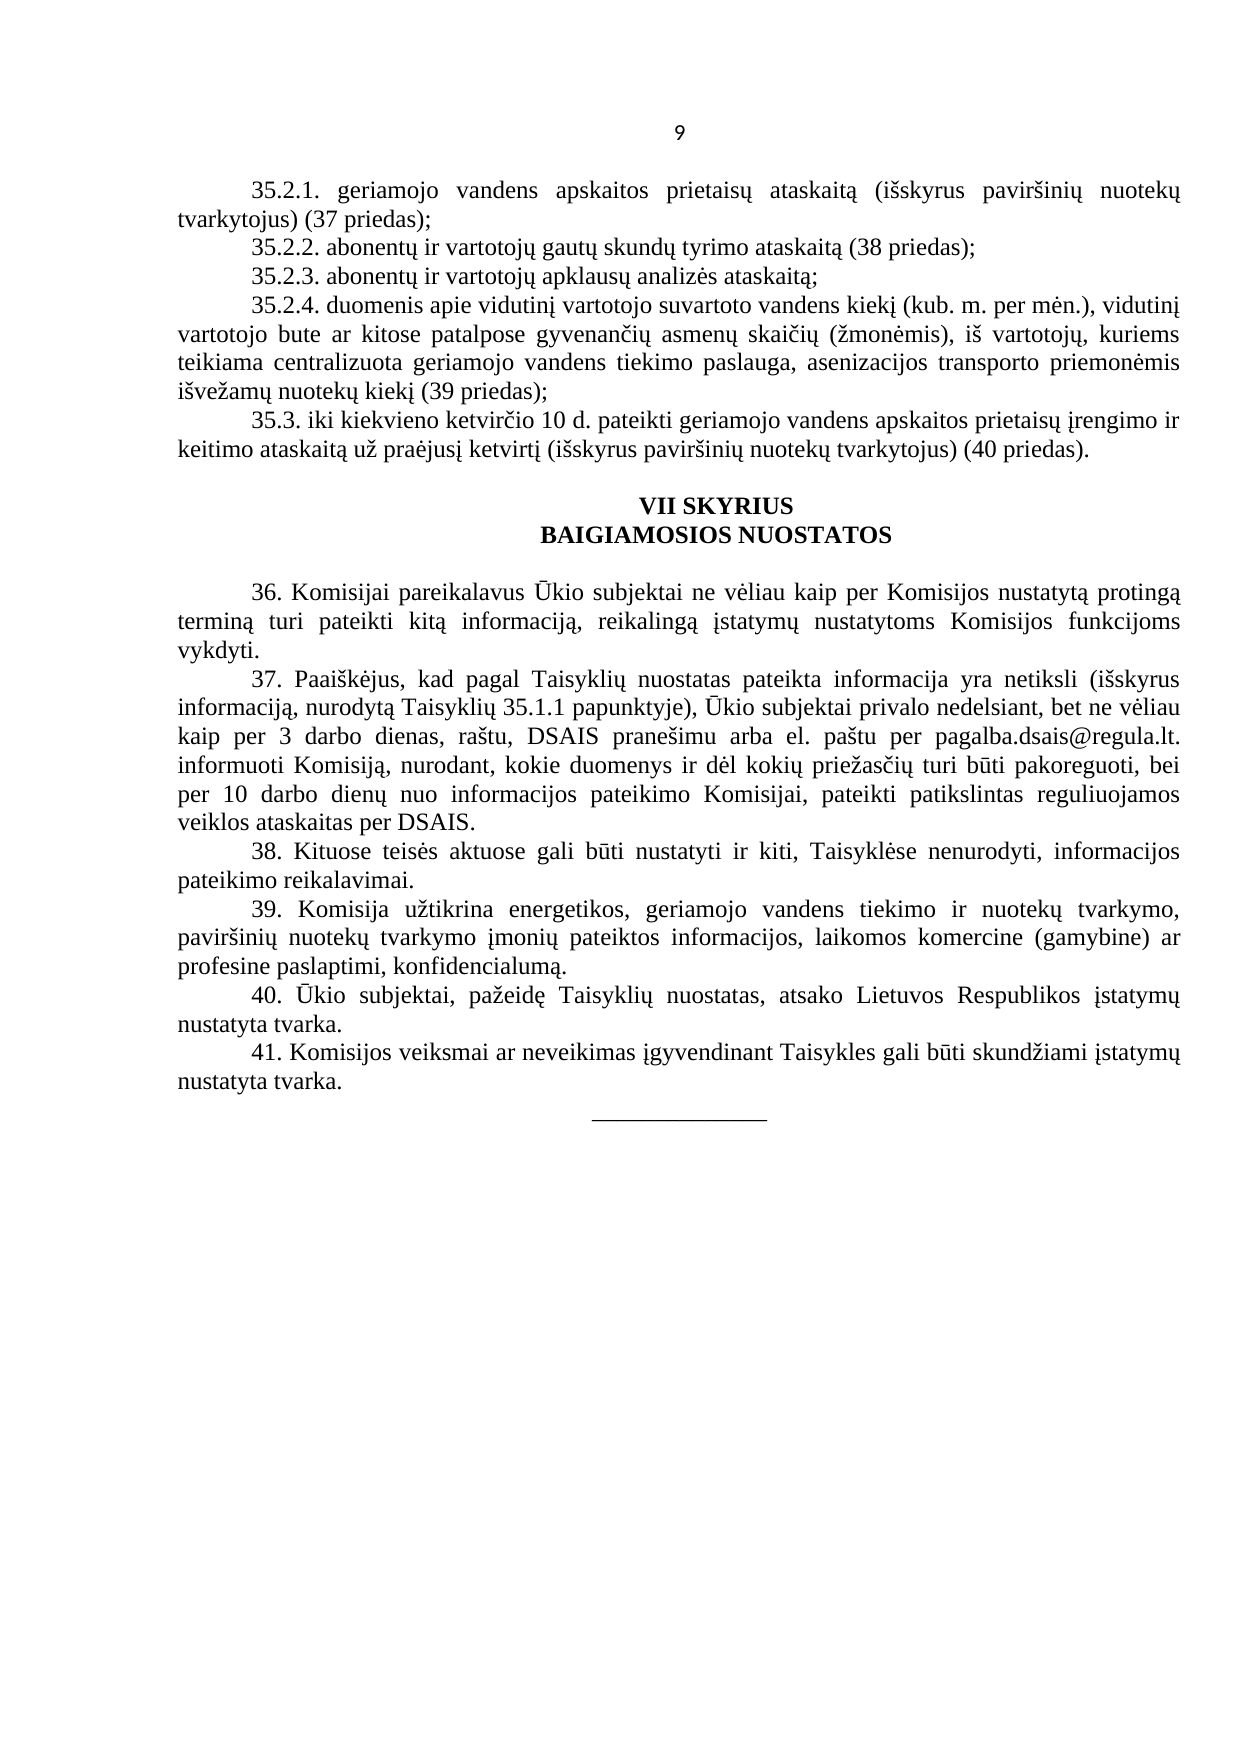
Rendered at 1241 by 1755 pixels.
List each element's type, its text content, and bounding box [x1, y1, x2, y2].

text 38. Kituose teisės aktuose gali būti nustatyti ir kiti, Taisyklėse nenurodyti, informacijos pateikimo reikalavimai. [177, 836, 1181, 894]
text 37. Paaiškėjus, kad pagal Taisyklių nuostatas pateikta informacija yra netiksli (išskyrus informaciją, nurodytą Taisyklių 35.1.1 papunktyje), Ūkio subjektai privalo nedelsiant, bet ne vėliau kaip per 3 darbo dienas, raštu, DSAIS pranešimu arba el. paštu per pagalba.dsais@regula.lt. informuoti Komisiją, nurodant, kokie duomenys ir dėl kokių priežasčių turi būti pakoreguoti, bei per 10 darbo dienų nuo informacijos pateikimo Komisijai, pateikti patikslintas reguliuojamos veiklos ataskaitas per DSAIS. [177, 664, 1181, 836]
text BAIGIAMOSIOS NUOSTATOS [177, 520, 1181, 549]
text 35.2.3. abonentų ir vartotojų apklausų analizės ataskaitą; [177, 261, 1181, 290]
text 40. Ūkio subjektai, pažeidę Taisyklių nuostatas, atsako Lietuvos Respublikos įstatymų nustatyta tvarka. [177, 980, 1181, 1037]
text 35.2.1. geriamojo vandens apskaitos prietaisų ataskaitą (išskyrus paviršinių nuotekų tvarkytojus) (37 priedas); [177, 175, 1181, 232]
text 35.2.4. duomenis apie vidutinį vartotojo suvartoto vandens kiekį (kub. m. per mėn.), vidutinį vartotojo bute ar kitose patalpose gyvenančių asmenų skaičių (žmonėmis), iš vartotojų, kuriems teikiama centralizuota geriamojo vandens tiekimo paslauga, asenizacijos transporto priemonėmis išvežamų nuotekų kiekį (39 priedas); [177, 290, 1181, 405]
text 35.3. iki kiekvieno ketvirčio 10 d. pateikti geriamojo vandens apskaitos prietaisų įrengimo ir keitimo ataskaitą už praėjusį ketvirtį (išskyrus paviršinių nuotekų tvarkytojus) (40 priedas). [177, 405, 1181, 462]
text 39. Komisija užtikrina energetikos, geriamojo vandens tiekimo ir nuotekų tvarkymo, paviršinių nuotekų tvarkymo įmonių pateiktos informacijos, laikomos komercine (gamybine) ar profesine paslaptimi, konfidencialumą. [177, 894, 1181, 980]
text 41. Komisijos veiksmai ar neveikimas įgyvendinant Taisykles gali būti skundžiami įstatymų nustatyta tvarka. [177, 1037, 1181, 1095]
text 35.2.2. abonentų ir vartotojų gautų skundų tyrimo ataskaitą (38 priedas); [177, 232, 1181, 261]
text ______________ [177, 1095, 1181, 1124]
text VII SKYRIUS [177, 491, 1181, 520]
text 36. Komisijai pareikalavus Ūkio subjektai ne vėliau kaip per Komisijos nustatytą protingą terminą turi pateikti kitą informaciją, reikalingą įstatymų nustatytoms Komisijos funkcijoms vykdyti. [177, 577, 1181, 664]
